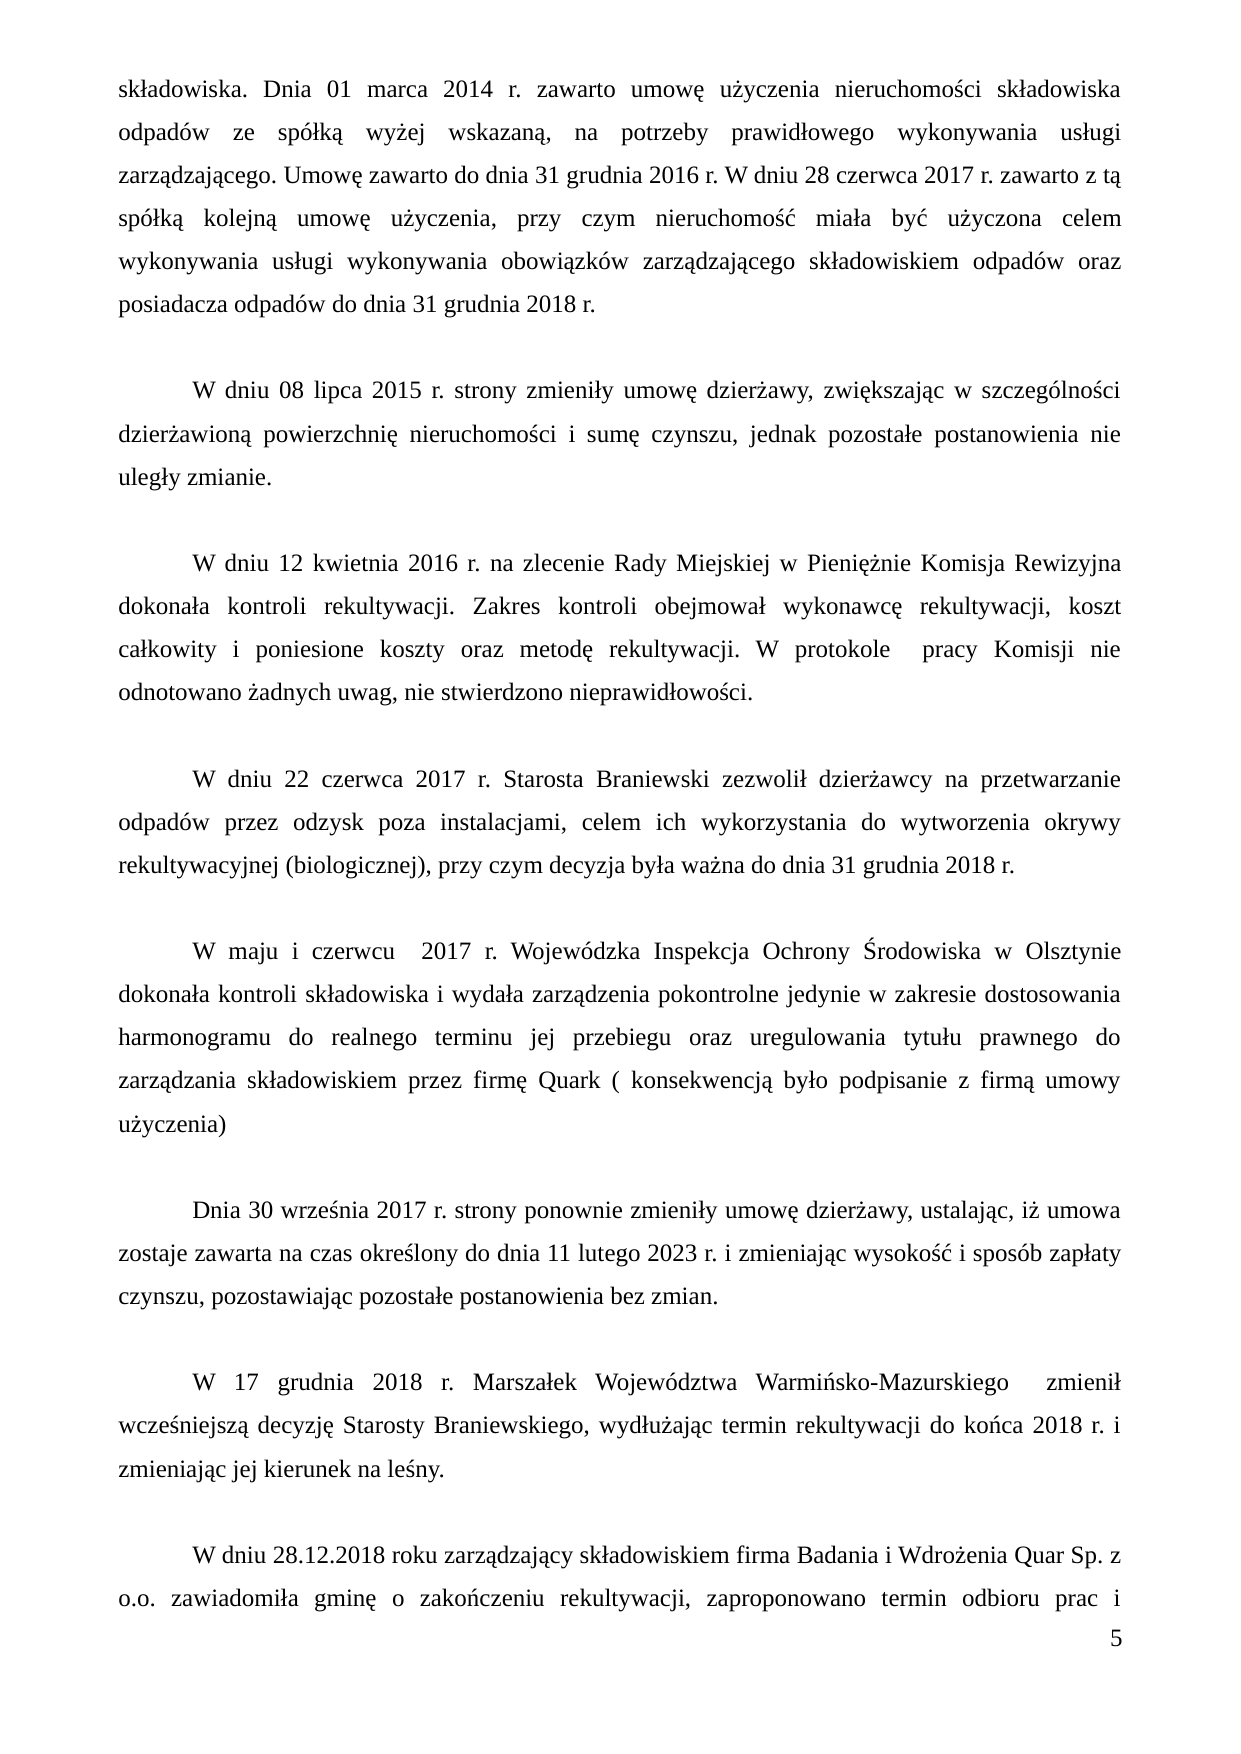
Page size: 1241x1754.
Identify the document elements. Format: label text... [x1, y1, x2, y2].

text W dniu 08 lipca 2015 r. strony zmieniły umowę dzierżawy, zwiększając w szczególności dzierżawioną powierzchnię nieruchomości i sumę czynszu, jednak pozostałe postanowienia nie uległy zmianie. [118, 376, 1122, 491]
text W 17 grudnia 2018 r. Marszałek Województwa Warmińsko-Mazurskiego zmienił wcześniejszą decyzję Starosty Braniewskiego, wydłużając termin rekultywacji do końca 2018 r. i zmieniając jej kierunek na leśny. [118, 1367, 1122, 1482]
text W dniu 12 kwietnia 2016 r. na zlecenie Rady Miejskiej w Pieniężnie Komisja Rewizyjna dokonała kontroli rekultywacji. Zakres kontroli obejmował wykonawcę rekultywacji, koszt całkowity i poniesione koszty oraz metodę rekultywacji. W protokole pracy Komisji nie odnotowano żadnych uwag, nie stwierdzono nieprawidłowości. [118, 548, 1122, 706]
text Dnia 30 września 2017 r. strony ponownie zmieniły umowę dzierżawy, ustalając, iż umowa zostaje zawarta na czas określony do dnia 11 lutego 2023 r. i zmieniając wysokość i sposób zapłaty czynszu, pozostawiając pozostałe postanowienia bez zmian. [118, 1195, 1122, 1310]
text W dniu 22 czerwca 2017 r. Starosta Braniewski zezwolił dzierżawcy na przetwarzanie odpadów przez odzysk poza instalacjami, celem ich wykorzystania do wytworzenia okrywy rekultywacyjnej (biologicznej), przy czym decyzja była ważna do dnia 31 grudnia 2018 r. [118, 764, 1122, 879]
text W maju i czerwcu 2017 r. Wojewódzka Inspekcja Ochrony Środowiska w Olsztynie dokonała kontroli składowiska i wydała zarządzenia pokontrolne jedynie w zakresie dostosowania harmonogramu do realnego terminu jej przebiegu oraz uregulowania tytułu prawnego do zarządzania składowiskiem przez firmę Quark ( konsekwencją było podpisanie z firmą umowy użyczenia) [118, 936, 1122, 1137]
text W dniu 28.12.2018 roku zarządzający składowiskiem firma Badania i Wdrożenia Quar Sp. z o.o. zawiadomiła gminę o zakończeniu rekultywacji, zaproponowano termin odbioru prac i [118, 1540, 1122, 1612]
text składowiska. Dnia 01 marca 2014 r. zawarto umowę użyczenia nieruchomości składowiska odpadów ze spółką wyżej wskazaną, na potrzeby prawidłowego wykonywania usługi zarządzającego. Umowę zawarto do dnia 31 grudnia 2016 r. W dniu 28 czerwca 2017 r. zawarto z tą spółką kolejną umowę użyczenia, przy czym nieruchomość miała być użyczona celem wykonywania usługi wykonywania obowiązków zarządzającego składowiskiem odpadów oraz posiadacza odpadów do dnia 31 grudnia 2018 r. [118, 74, 1122, 318]
